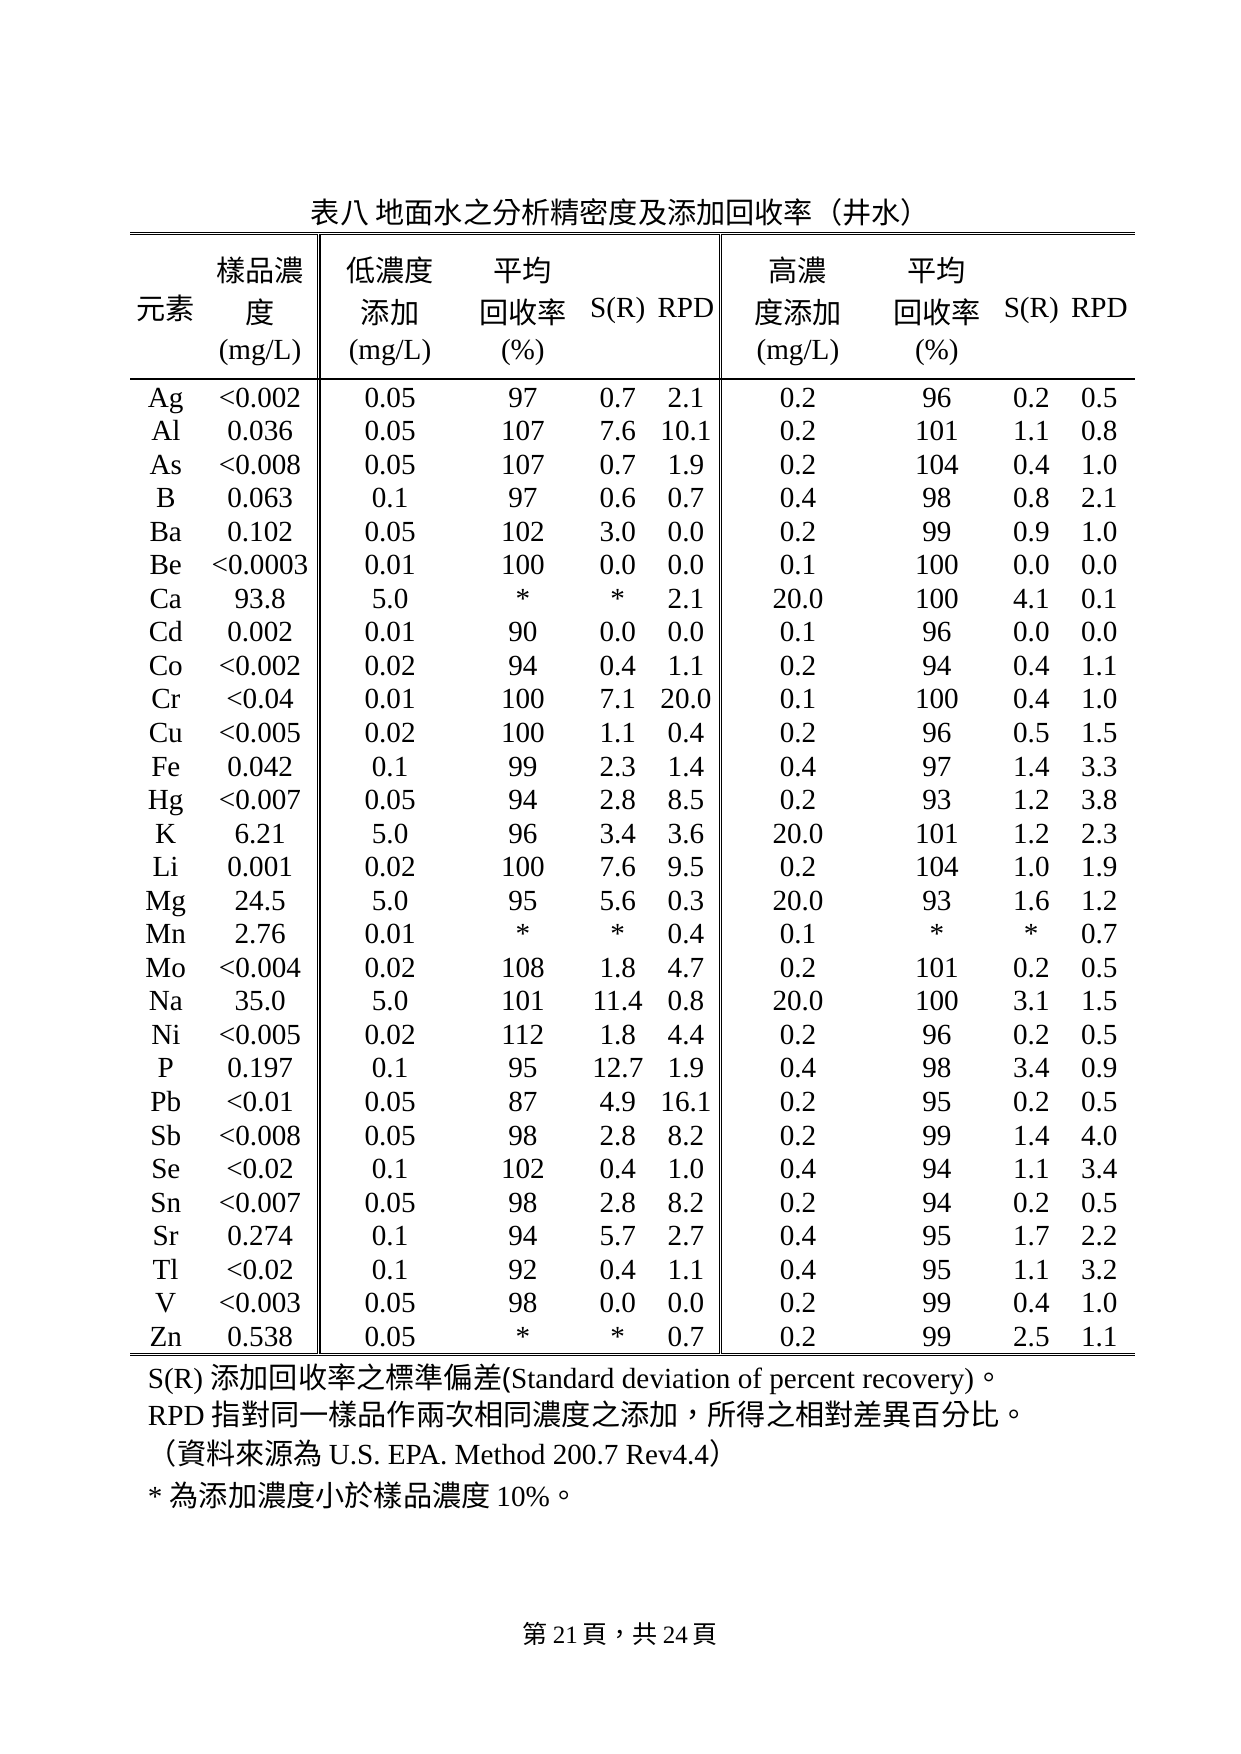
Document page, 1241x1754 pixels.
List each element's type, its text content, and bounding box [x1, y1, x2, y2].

table_cell 0.2 [722, 447, 875, 480]
table_cell 95 [875, 1252, 999, 1285]
table_cell Ni [130, 1017, 201, 1051]
table_cell 2.8 [585, 1118, 650, 1151]
table_cell 2.5 [999, 1319, 1063, 1352]
table_cell 0.05 [321, 1118, 461, 1151]
table_cell 0.1 [722, 682, 875, 715]
table_cell 93.8 [201, 581, 317, 614]
table_cell 1.5 [1063, 715, 1135, 749]
table_cell 0.0 [585, 548, 650, 581]
table_cell 0.0 [999, 548, 1063, 581]
table_cell 0.4 [722, 1151, 875, 1185]
table_cell 107 [461, 447, 584, 480]
table_cell 99 [875, 1285, 999, 1319]
table_cell 108 [461, 950, 584, 983]
table_cell 1.1 [999, 413, 1063, 447]
table_cell 2.2 [1063, 1218, 1135, 1252]
table_cell Na [130, 984, 201, 1017]
table_cell 0.0 [999, 615, 1063, 648]
table_cell 1.9 [650, 1051, 719, 1084]
table_cell 9.5 [650, 849, 719, 883]
table_cell 2.1 [650, 581, 719, 614]
table_cell 98 [461, 1118, 584, 1151]
table_cell 0.001 [201, 849, 317, 883]
table_cell 3.4 [999, 1051, 1063, 1084]
table_cell 0.2 [722, 1084, 875, 1118]
table_cell 102 [461, 514, 584, 547]
text RPD 指對同一樣品作兩次相同濃度之添加，所得之相對差異百分比。 [148, 1406, 1093, 1431]
table_cell 0.05 [321, 380, 461, 413]
table_cell 0.2 [722, 715, 875, 749]
table_cell 0.4 [722, 480, 875, 514]
table_cell 0.6 [585, 480, 650, 514]
table_cell 96 [875, 380, 999, 413]
table_cell 0.05 [321, 1084, 461, 1118]
table_cell Ca [130, 581, 201, 614]
table_cell 0.4 [999, 1285, 1063, 1319]
table_cell 0.4 [650, 715, 719, 749]
table_cell 0.05 [321, 1185, 461, 1218]
table_cell <0.002 [201, 380, 317, 413]
table_header 高濃 度添加(mg/L) [722, 235, 875, 378]
table_cell 0.0 [1063, 548, 1135, 581]
table_cell Co [130, 648, 201, 682]
table_cell K [130, 816, 201, 849]
table_cell Hg [130, 782, 201, 816]
table_header 低濃度 添加 (mg/L) [321, 235, 461, 378]
table_cell 7.1 [585, 682, 650, 715]
table_cell <0.008 [201, 447, 317, 480]
table_cell 1.4 [999, 749, 1063, 782]
table_cell 20.0 [722, 883, 875, 916]
table_cell 11.4 [585, 984, 650, 1017]
table_cell 0.5 [1063, 1084, 1135, 1118]
table_cell Cd [130, 615, 201, 648]
table_cell 0.0 [650, 548, 719, 581]
table_cell 0.02 [321, 1017, 461, 1051]
table_cell 1.0 [650, 1151, 719, 1185]
table_cell 7.6 [585, 413, 650, 447]
table_cell 0.1 [722, 615, 875, 648]
table_header S(R) [999, 235, 1063, 378]
table_cell 0.2 [722, 1118, 875, 1151]
table_cell 95 [875, 1084, 999, 1118]
table_cell Sr [130, 1218, 201, 1252]
table_cell 0.05 [321, 413, 461, 447]
table_cell 0.4 [722, 1252, 875, 1285]
table_cell 0.2 [722, 1285, 875, 1319]
table_cell 1.9 [650, 447, 719, 480]
table_cell Li [130, 849, 201, 883]
table_cell 102 [461, 1151, 584, 1185]
table_cell 0.3 [650, 883, 719, 916]
table_header 樣品濃度 (mg/L) [201, 235, 317, 378]
table_cell Pb [130, 1084, 201, 1118]
table_cell Ag [130, 380, 201, 413]
table_cell 0.02 [321, 715, 461, 749]
table_cell 99 [875, 514, 999, 547]
table_cell 97 [875, 749, 999, 782]
table_cell 100 [461, 548, 584, 581]
table_cell 3.2 [1063, 1252, 1135, 1285]
table_cell Mo [130, 950, 201, 983]
table_cell 20.0 [722, 816, 875, 849]
table_cell 5.0 [321, 883, 461, 916]
table_cell 0.1 [321, 1218, 461, 1252]
table_cell 0.4 [722, 1218, 875, 1252]
table_cell 1.2 [1063, 883, 1135, 916]
table_cell 93 [875, 883, 999, 916]
table_cell <0.0003 [201, 548, 317, 581]
table_cell Fe [130, 749, 201, 782]
table_cell 0.4 [999, 447, 1063, 480]
table_cell 0.05 [321, 782, 461, 816]
table_cell 1.1 [999, 1252, 1063, 1285]
table_cell 100 [461, 849, 584, 883]
table_cell 20.0 [650, 682, 719, 715]
table_cell 95 [461, 883, 584, 916]
table_cell 0.4 [585, 1151, 650, 1185]
table_cell 0.036 [201, 413, 317, 447]
text 表八 地面水之分析精密度及添加回收率（井水） [148, 190, 1093, 232]
table_cell <0.002 [201, 648, 317, 682]
table_cell 0.2 [722, 849, 875, 883]
table_cell 100 [875, 984, 999, 1017]
table_cell 0.0 [585, 1285, 650, 1319]
table_cell 95 [461, 1051, 584, 1084]
table_cell 0.2 [722, 380, 875, 413]
table_cell 1.1 [999, 1151, 1063, 1185]
table_cell 2.76 [201, 916, 317, 950]
table_cell 94 [875, 1185, 999, 1218]
table_cell 92 [461, 1252, 584, 1285]
table_cell 0.7 [585, 447, 650, 480]
table_cell 4.7 [650, 950, 719, 983]
table_cell 0.2 [999, 950, 1063, 983]
table_cell 0.02 [321, 648, 461, 682]
table_cell P [130, 1051, 201, 1084]
table_cell * [585, 1319, 650, 1352]
table_cell 3.4 [1063, 1151, 1135, 1185]
table_cell 4.9 [585, 1084, 650, 1118]
table_cell 99 [875, 1319, 999, 1352]
table_cell 94 [875, 1151, 999, 1185]
table_cell 4.1 [999, 581, 1063, 614]
table_cell 0.8 [999, 480, 1063, 514]
table_cell 12.7 [585, 1051, 650, 1084]
table_cell Sn [130, 1185, 201, 1218]
table_cell 1.2 [999, 782, 1063, 816]
table_cell 0.5 [1063, 1185, 1135, 1218]
table_cell 93 [875, 782, 999, 816]
table_header 元素 [130, 235, 201, 378]
table_cell 98 [875, 1051, 999, 1084]
table_cell <0.02 [201, 1252, 317, 1285]
table_cell * [999, 916, 1063, 950]
table_cell V [130, 1285, 201, 1319]
table_cell <0.01 [201, 1084, 317, 1118]
table_header S(R) [585, 235, 650, 378]
table_cell 3.0 [585, 514, 650, 547]
table_cell <0.04 [201, 682, 317, 715]
table_cell 0.4 [585, 1252, 650, 1285]
table_cell 0.102 [201, 514, 317, 547]
table_cell 1.0 [1063, 1285, 1135, 1319]
table_cell 3.1 [999, 984, 1063, 1017]
table_cell Se [130, 1151, 201, 1185]
table_cell 0.2 [999, 1185, 1063, 1218]
table_cell 0.002 [201, 615, 317, 648]
table_cell 5.0 [321, 816, 461, 849]
table_cell 2.7 [650, 1218, 719, 1252]
table_cell 0.2 [722, 950, 875, 983]
table_cell 101 [875, 816, 999, 849]
table_cell 5.6 [585, 883, 650, 916]
table_cell 100 [875, 682, 999, 715]
table_cell 0.5 [1063, 1017, 1135, 1051]
table_cell * [585, 916, 650, 950]
table_cell 1.8 [585, 1017, 650, 1051]
table_cell 0.7 [585, 380, 650, 413]
table_cell 1.0 [999, 849, 1063, 883]
table_cell 94 [461, 648, 584, 682]
table_cell <0.004 [201, 950, 317, 983]
table_cell Cr [130, 682, 201, 715]
table_cell 8.5 [650, 782, 719, 816]
table_cell 0.5 [1063, 950, 1135, 983]
table_cell 98 [461, 1185, 584, 1218]
table_cell <0.008 [201, 1118, 317, 1151]
table_header RPD [1063, 235, 1135, 378]
table_cell 8.2 [650, 1118, 719, 1151]
table_cell 0.2 [999, 1017, 1063, 1051]
table_cell 0.2 [722, 514, 875, 547]
table_cell 0.2 [722, 648, 875, 682]
table_cell 95 [875, 1218, 999, 1252]
table_cell <0.005 [201, 1017, 317, 1051]
table_header 平均 回收率(%) [875, 235, 999, 378]
table_cell * [461, 1319, 584, 1352]
table_cell 4.0 [1063, 1118, 1135, 1151]
table_cell 0.2 [999, 380, 1063, 413]
table_cell Mn [130, 916, 201, 950]
table_cell B [130, 480, 201, 514]
table_cell 0.05 [321, 514, 461, 547]
table_cell 0.9 [999, 514, 1063, 547]
table_cell 0.2 [722, 782, 875, 816]
table_cell 0.1 [321, 1252, 461, 1285]
table_cell 24.5 [201, 883, 317, 916]
table_cell 4.4 [650, 1017, 719, 1051]
table_cell 0.1 [1063, 581, 1135, 614]
table_cell 8.2 [650, 1185, 719, 1218]
table_cell 2.1 [1063, 480, 1135, 514]
table_cell 0.5 [999, 715, 1063, 749]
table_cell 16.1 [650, 1084, 719, 1118]
table_cell 0.7 [650, 480, 719, 514]
table_cell 20.0 [722, 984, 875, 1017]
table_cell 2.3 [1063, 816, 1135, 849]
table_cell 1.1 [650, 1252, 719, 1285]
table_cell 0.4 [585, 648, 650, 682]
table_cell 100 [461, 682, 584, 715]
table_cell 0.1 [321, 1051, 461, 1084]
table_cell 0.538 [201, 1319, 317, 1352]
table_cell <0.003 [201, 1285, 317, 1319]
table_cell <0.007 [201, 1185, 317, 1218]
table_cell * [875, 916, 999, 950]
table_cell 3.8 [1063, 782, 1135, 816]
table_cell 100 [875, 581, 999, 614]
table_cell 0.4 [999, 682, 1063, 715]
table_cell 1.5 [1063, 984, 1135, 1017]
table_header RPD [650, 235, 719, 378]
table_cell 1.0 [1063, 514, 1135, 547]
table_cell 1.1 [650, 648, 719, 682]
table_cell 3.4 [585, 816, 650, 849]
table_header 平均 回收率 (%) [461, 235, 584, 378]
table_cell 100 [875, 548, 999, 581]
table_cell 10.1 [650, 413, 719, 447]
table_cell 0.02 [321, 849, 461, 883]
table_cell 1.0 [1063, 682, 1135, 715]
table_cell 1.0 [1063, 447, 1135, 480]
table_cell 0.7 [1063, 916, 1135, 950]
table_cell 0.1 [722, 916, 875, 950]
table_cell 0.0 [1063, 615, 1135, 648]
table_cell 104 [875, 447, 999, 480]
table_cell 0.2 [722, 1319, 875, 1352]
table_cell 0.5 [1063, 380, 1135, 413]
table_cell 2.3 [585, 749, 650, 782]
table_cell 0.01 [321, 548, 461, 581]
table_cell 97 [461, 480, 584, 514]
table_cell 0.01 [321, 615, 461, 648]
table_cell 0.05 [321, 1285, 461, 1319]
table_cell 0.01 [321, 682, 461, 715]
table_cell 96 [875, 715, 999, 749]
table_cell 0.274 [201, 1218, 317, 1252]
table_cell 0.8 [650, 984, 719, 1017]
table_cell 101 [875, 413, 999, 447]
table_cell 0.1 [321, 749, 461, 782]
table_cell 5.0 [321, 581, 461, 614]
table_cell 1.4 [650, 749, 719, 782]
table_cell Cu [130, 715, 201, 749]
table_cell * [461, 581, 584, 614]
table_cell 0.042 [201, 749, 317, 782]
table_cell 2.1 [650, 380, 719, 413]
table_cell 7.6 [585, 849, 650, 883]
table_cell 0.0 [650, 1285, 719, 1319]
table_cell 0.2 [999, 1084, 1063, 1118]
table_cell 3.6 [650, 816, 719, 849]
table_cell 94 [461, 1218, 584, 1252]
table_cell Zn [130, 1319, 201, 1352]
table_cell 1.1 [585, 715, 650, 749]
table_cell 96 [875, 615, 999, 648]
table_cell 0.05 [321, 447, 461, 480]
table_cell 0.1 [321, 1151, 461, 1185]
table_cell 0.063 [201, 480, 317, 514]
table_cell 1.1 [1063, 648, 1135, 682]
table_cell 99 [875, 1118, 999, 1151]
table_cell <0.02 [201, 1151, 317, 1185]
table_cell 0.1 [722, 548, 875, 581]
table_cell 101 [461, 984, 584, 1017]
table_cell 20.0 [722, 581, 875, 614]
table_cell 100 [461, 715, 584, 749]
table_cell 96 [461, 816, 584, 849]
table_cell 0.4 [999, 648, 1063, 682]
table_cell 1.1 [1063, 1319, 1135, 1352]
table_cell 0.4 [722, 749, 875, 782]
table_cell 0.4 [722, 1051, 875, 1084]
table_cell 1.7 [999, 1218, 1063, 1252]
text （資料來源為U.S. EPA. Method 200.7 Rev4.4） [148, 1431, 1093, 1473]
table_cell 35.0 [201, 984, 317, 1017]
table_cell 96 [875, 1017, 999, 1051]
table_cell 0.01 [321, 916, 461, 950]
table_cell 87 [461, 1084, 584, 1118]
table_cell 94 [461, 782, 584, 816]
table_cell 1.4 [999, 1118, 1063, 1151]
text * 為添加濃度小於樣品濃度10%。 [148, 1473, 1093, 1515]
table_cell Ba [130, 514, 201, 547]
text S(R) 添加回收率之標準偏差(Standard deviation of percent recovery)。 [168, 1368, 507, 1393]
table_cell 1.9 [1063, 849, 1135, 883]
table_cell <0.005 [201, 715, 317, 749]
table_cell 98 [875, 480, 999, 514]
table_cell 0.1 [321, 480, 461, 514]
table_cell 98 [461, 1285, 584, 1319]
table_cell * [585, 581, 650, 614]
table_cell 3.3 [1063, 749, 1135, 782]
table_cell Sb [130, 1118, 201, 1151]
table_cell 0.197 [201, 1051, 317, 1084]
table_cell Al [130, 413, 201, 447]
table_cell Be [130, 548, 201, 581]
table_cell 101 [875, 950, 999, 983]
table_cell 0.4 [650, 916, 719, 950]
table_cell 0.2 [722, 1017, 875, 1051]
table_cell 0.0 [650, 615, 719, 648]
table_cell 104 [875, 849, 999, 883]
table_cell 1.6 [999, 883, 1063, 916]
table_cell Tl [130, 1252, 201, 1285]
table_cell 5.7 [585, 1218, 650, 1252]
table_cell Mg [130, 883, 201, 916]
table_cell 0.0 [650, 514, 719, 547]
table_cell 0.2 [722, 413, 875, 447]
table_cell 6.21 [201, 816, 317, 849]
table_cell * [461, 916, 584, 950]
table_cell 0.05 [321, 1319, 461, 1352]
table_cell 0.02 [321, 950, 461, 983]
table_cell As [130, 447, 201, 480]
table_cell 5.0 [321, 984, 461, 1017]
table_cell 0.0 [585, 615, 650, 648]
table_cell <0.007 [201, 782, 317, 816]
text S(R) 添加回收率之標準偏差(Standard deviation of percent recovery)。 [506, 1368, 1093, 1393]
table_cell 1.8 [585, 950, 650, 983]
table_cell 97 [461, 380, 584, 413]
table_cell 0.8 [1063, 413, 1135, 447]
table_cell 0.7 [650, 1319, 719, 1352]
table_cell 107 [461, 413, 584, 447]
table_cell 90 [461, 615, 584, 648]
table_cell 112 [461, 1017, 584, 1051]
table_cell 0.2 [722, 1185, 875, 1218]
table_cell 99 [461, 749, 584, 782]
table_cell 0.9 [1063, 1051, 1135, 1084]
table_cell 94 [875, 648, 999, 682]
table_cell 2.8 [585, 782, 650, 816]
table_cell 2.8 [585, 1185, 650, 1218]
table_cell 1.2 [999, 816, 1063, 849]
